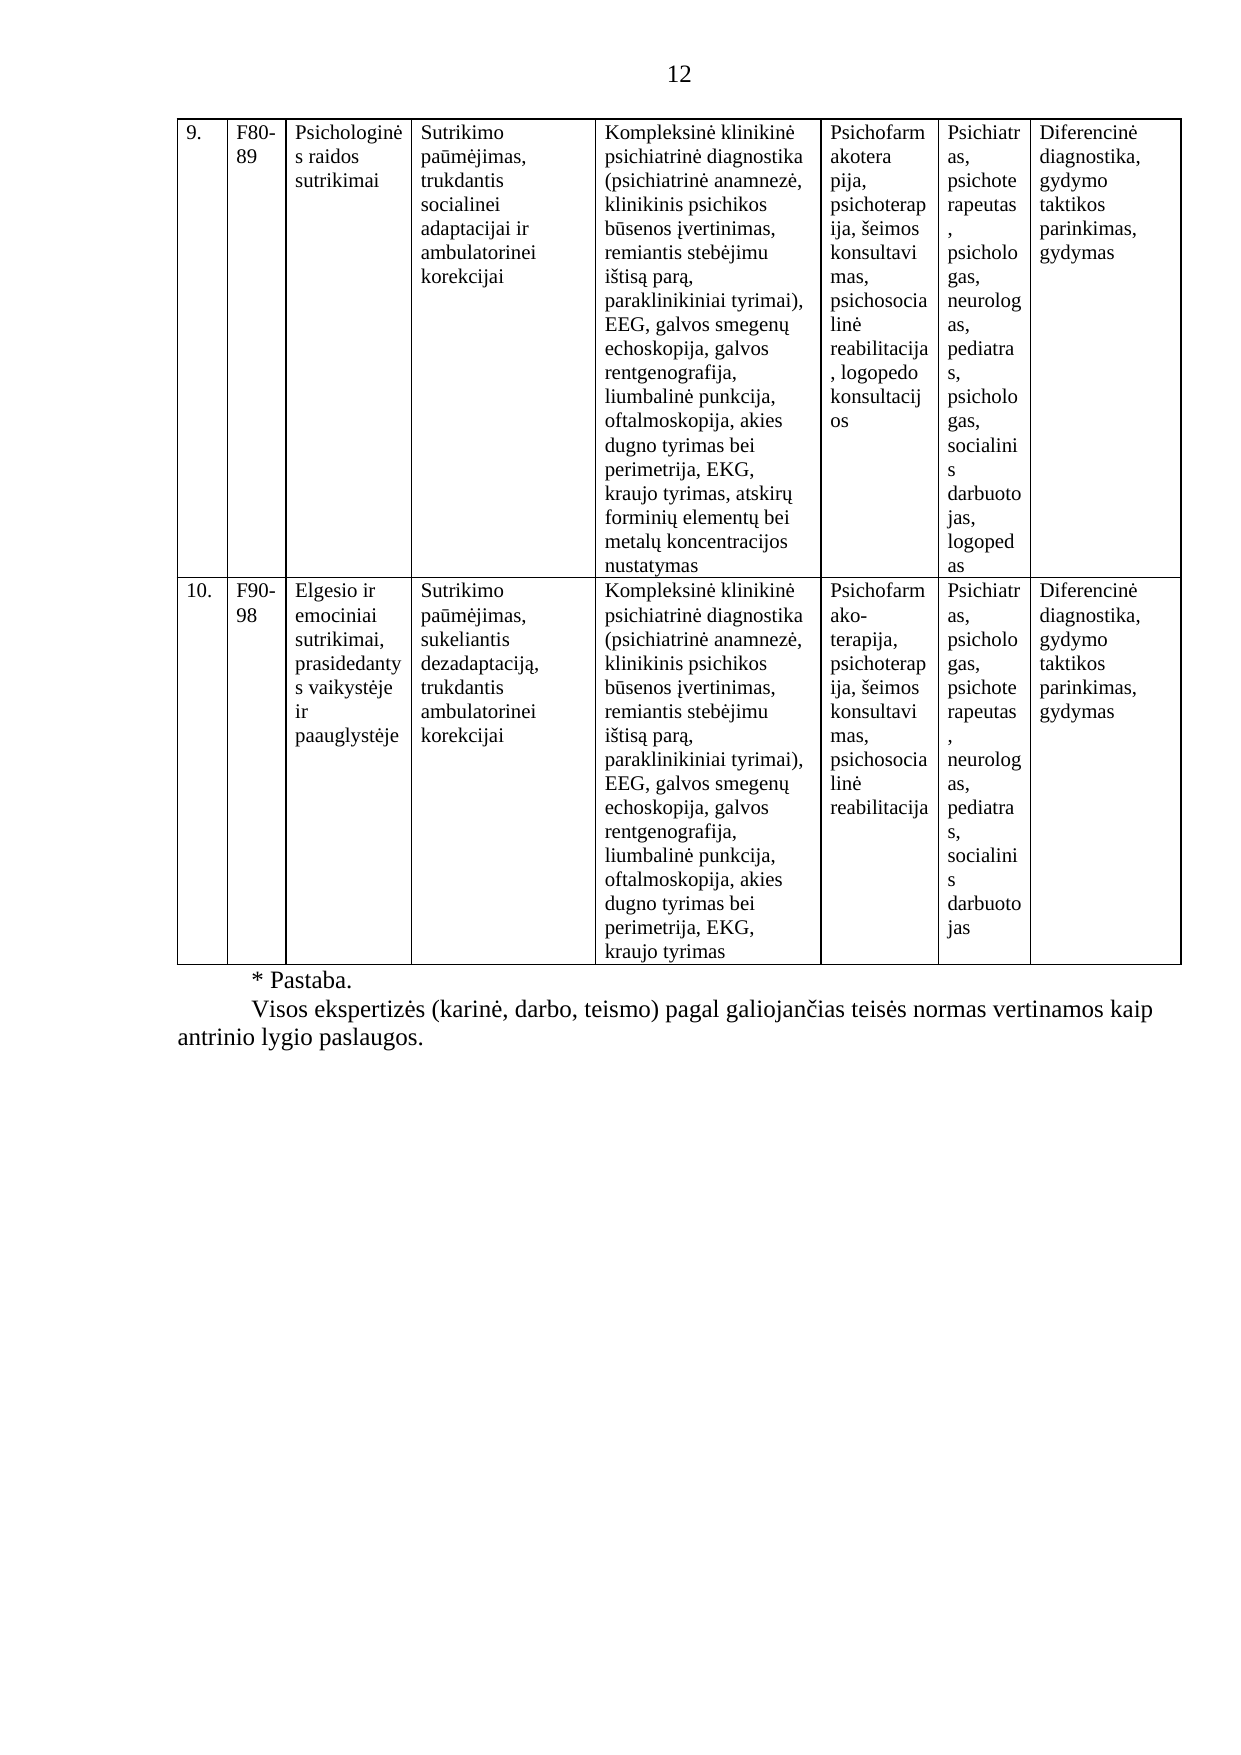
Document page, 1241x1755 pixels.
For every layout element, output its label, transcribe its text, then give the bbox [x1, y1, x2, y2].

table_cell Psichofarmako-terapija, psichoterapija, šeimos konsultavimas, psichosocialinė reabilitacija [822, 578, 938, 963]
table_cell 10. [178, 578, 227, 963]
table_cell Kompleksinė klinikinė psichiatrinė diagnostika (psichiatrinė anamnezė, klinikinis psichikos būsenos įvertinimas, remiantis stebėjimu ištisą parą, paraklinikiniai tyrimai), EEG, galvos smegenų echoskopija, galvos rentgenografija, liumbalinė punkcija, oftalmoskopija, akies dugno tyrimas bei perimetrija, EKG, kraujo tyrimas, atskirų forminių elementų bei metalų koncentracijos nustatymas [596, 120, 820, 577]
table_cell 9. [178, 120, 227, 577]
table_cell Sutrikimo paūmėjimas, trukdantis socialinei adaptacijai ir ambulatorinei korekcijai [412, 120, 595, 577]
text Visos ekspertizės (karinė, darbo, teismo) pagal galiojančias teisės normas vertinamos kaip antrinio lygio paslaugos. [177, 994, 1181, 1051]
table_cell Psichiatras, psichologas, psichoterapeutas, neurologas, pediatras, socialinis darbuotojas [939, 578, 1030, 963]
text * Pastaba. [177, 965, 1181, 994]
table_cell Elgesio ir emociniai sutrikimai, prasidedantys vaikystėje ir paauglystėje [287, 578, 411, 963]
table_cell Sutrikimo paūmėjimas, sukeliantis dezadaptaciją, trukdantis ambulatorinei korekcijai [412, 578, 595, 963]
table_cell Psichiatras, psichoterapeutas, psichologas, neurologas, pediatras, psichologas, socialinis darbuotojas, logopedas [939, 120, 1030, 577]
table_cell Psichologinės raidos sutrikimai [287, 120, 411, 577]
table_cell F80-89 [228, 120, 285, 577]
table_cell F90-98 [228, 578, 285, 963]
table_cell Kompleksinė klinikinė psichiatrinė diagnostika (psichiatrinė anamnezė, klinikinis psichikos būsenos įvertinimas, remiantis stebėjimu ištisą parą, paraklinikiniai tyrimai), EEG, galvos smegenų echoskopija, galvos rentgenografija, liumbalinė punkcija, oftalmoskopija, akies dugno tyrimas bei perimetrija, EKG, kraujo tyrimas [596, 578, 820, 963]
table_cell Diferencinė diagnostika, gydymo taktikos parinkimas, gydymas [1031, 120, 1180, 577]
table_cell Psichofarmakotera pija, psichoterapija, šeimos konsultavimas, psichosocialinė reabilitacija, logopedo konsultacijos [822, 120, 938, 577]
table_cell Diferencinė diagnostika, gydymo taktikos parinkimas, gydymas [1031, 578, 1180, 963]
